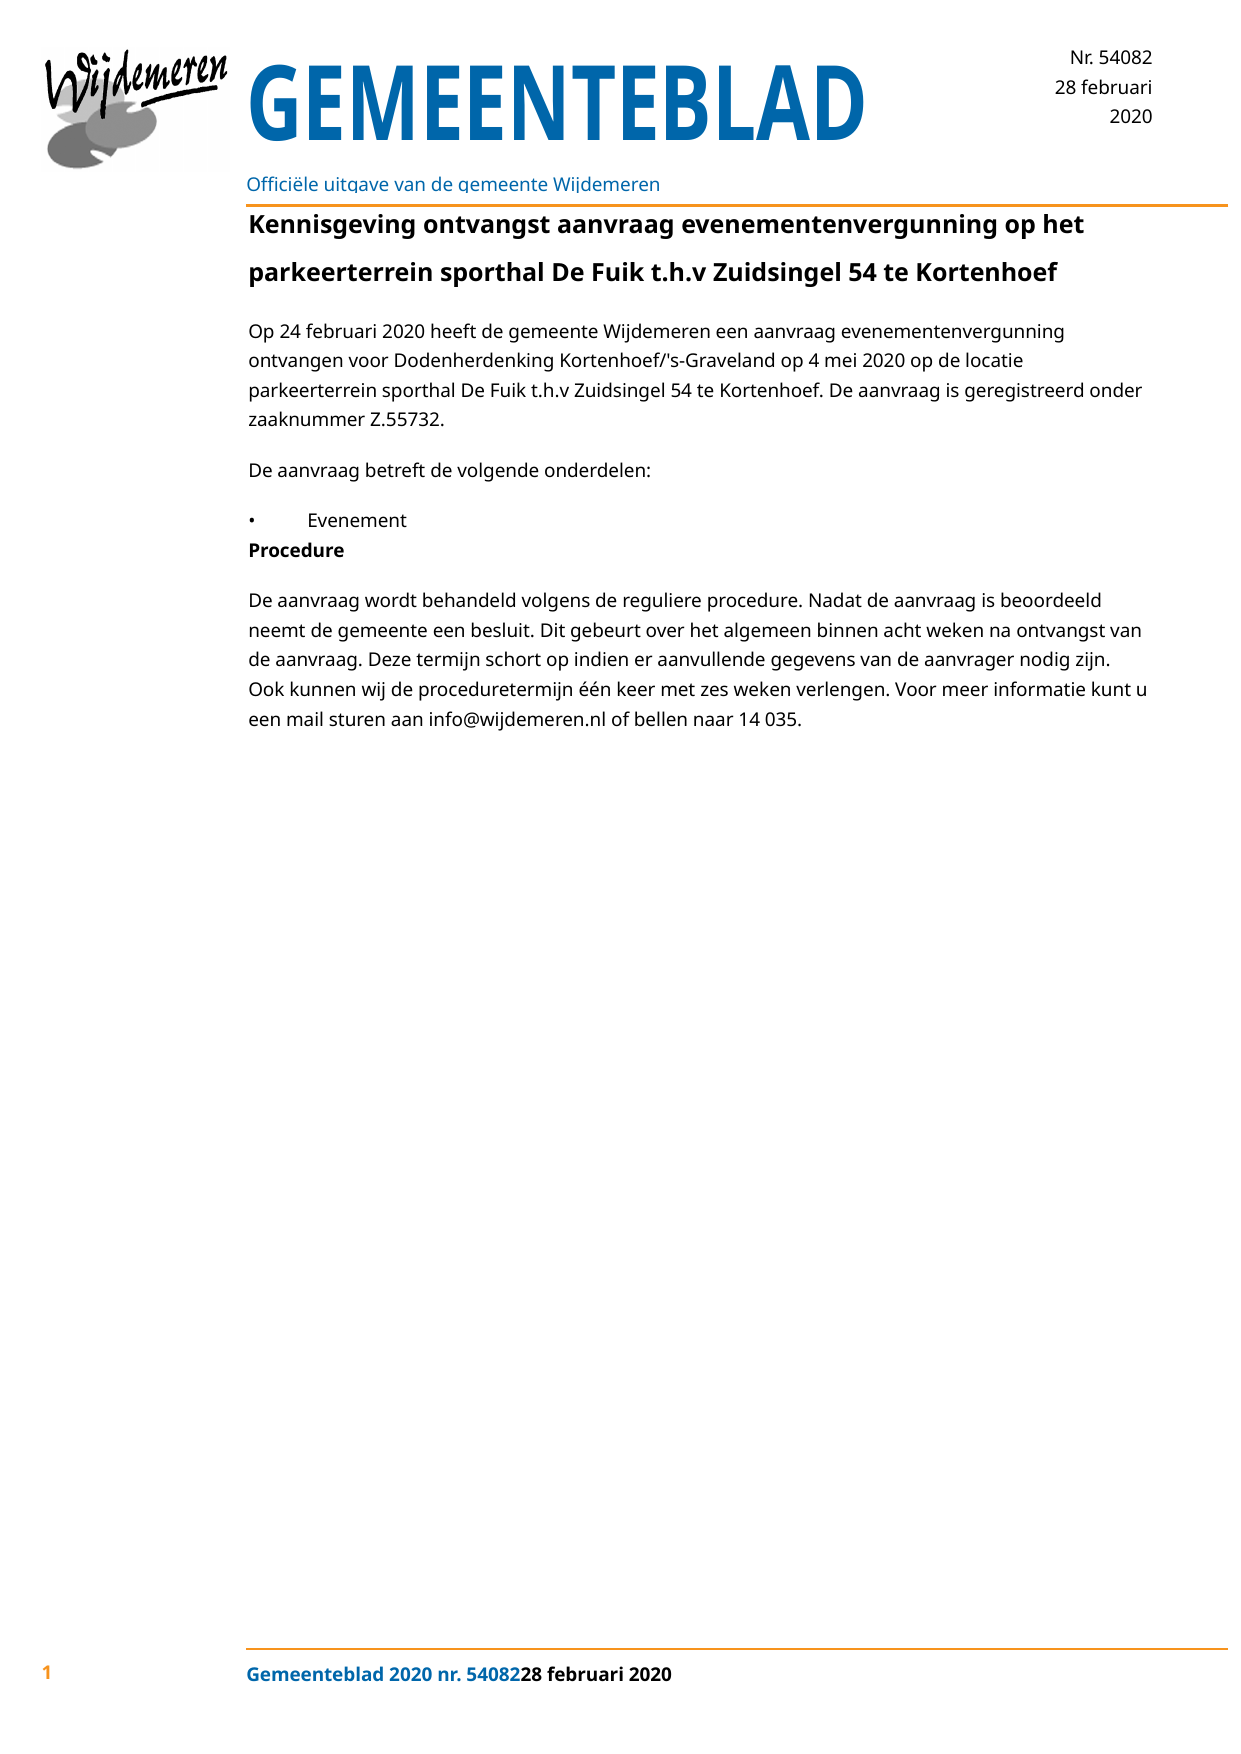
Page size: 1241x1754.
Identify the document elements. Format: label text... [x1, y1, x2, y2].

text Op 24 februari 2020 heeft de gemeente Wijdemeren een aanvraag evenementenvergunning ontvangen voor Dodenherdenking Kortenhoef/'s-Graveland op 4 mei 2020 op de locatie parkeerterrein sporthal De Fuik t.h.v Zuidsingel 54 te Kortenhoef. De aanvraag is geregistreerd onder zaaknummer Z.55732. [248, 318, 1152, 432]
list Evenement [248, 507, 1152, 533]
picture [41, 47, 231, 172]
text De aanvraag betreft de volgende onderdelen: [248, 457, 1152, 483]
text De aanvraag wordt behandeld volgens de reguliere procedure. Nadat de aanvraag is beoordeeld neemt de gemeente een besluit. Dit gebeurt over het algemeen binnen acht weken na ontvangst van de aanvraag. Deze termijn schort op indien er aanvullende gegevens van de aanvrager nodig zijn. Ook kunnen wij de proceduretermijn één keer met zes weken verlengen. Voor meer informatie kunt u een mail sturen aan info@wijdemeren.nl of bellen naar 14 035. [248, 587, 1152, 732]
text Kennisgeving ontvangst aanvraag evenementenvergunning op het parkeerterrein sporthal De Fuik t.h.v Zuidsingel 54 te Kortenhoef [248, 207, 1152, 288]
text Procedure [248, 537, 1152, 563]
